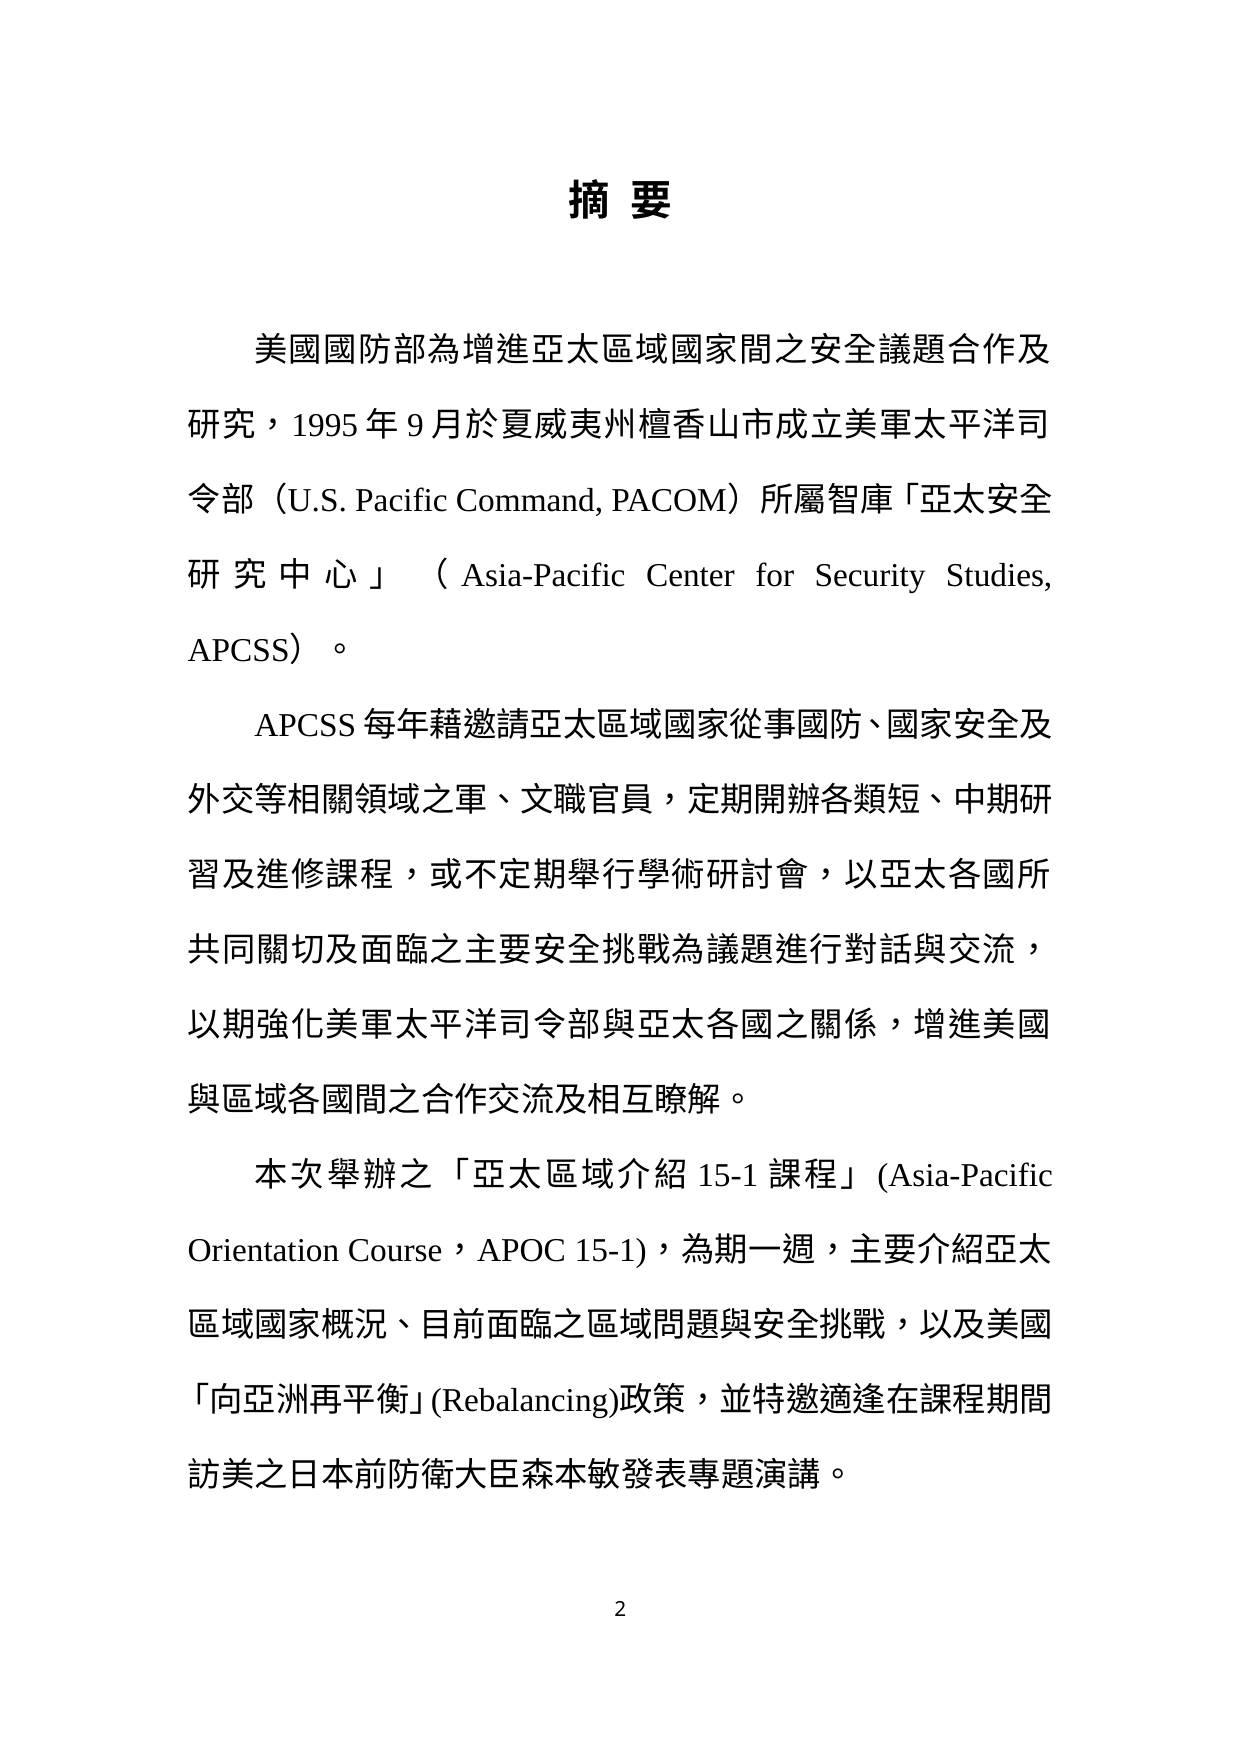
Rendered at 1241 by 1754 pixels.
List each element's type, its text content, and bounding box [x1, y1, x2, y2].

text 本次舉辦之「亞太區域介紹15-1課程」(Asia-Pacific Orientation Course，APOC 15-1)，為期一週，主要介紹亞太區域國家概況、目前面臨之區域問題與安全挑戰，以及美國「向亞洲再平衡」(Rebalancing)政策，並特邀適逢在課程期間訪美之日本前防衛大臣森本敏發表專題演講。 [187, 1134, 1053, 1509]
text 摘 要 [187, 159, 1053, 234]
text 美國國防部為增進亞太區域國家間之安全議題合作及研究，1995年9月於夏威夷州檀香山市成立美軍太平洋司令部（U.S. Pacific Command, PACOM）所屬智庫「亞太安全研究中心」（Asia-Pacific Center for Security Studies, APCSS）。 [187, 309, 1053, 684]
text APCSS每年藉邀請亞太區域國家從事國防、國家安全及外交等相關領域之軍、文職官員，定期開辦各類短、中期研習及進修課程，或不定期舉行學術研討會，以亞太各國所共同關切及面臨之主要安全挑戰為議題進行對話與交流，以期強化美軍太平洋司令部與亞太各國之關係，增進美國與區域各國間之合作交流及相互瞭解。 [187, 684, 1053, 1134]
